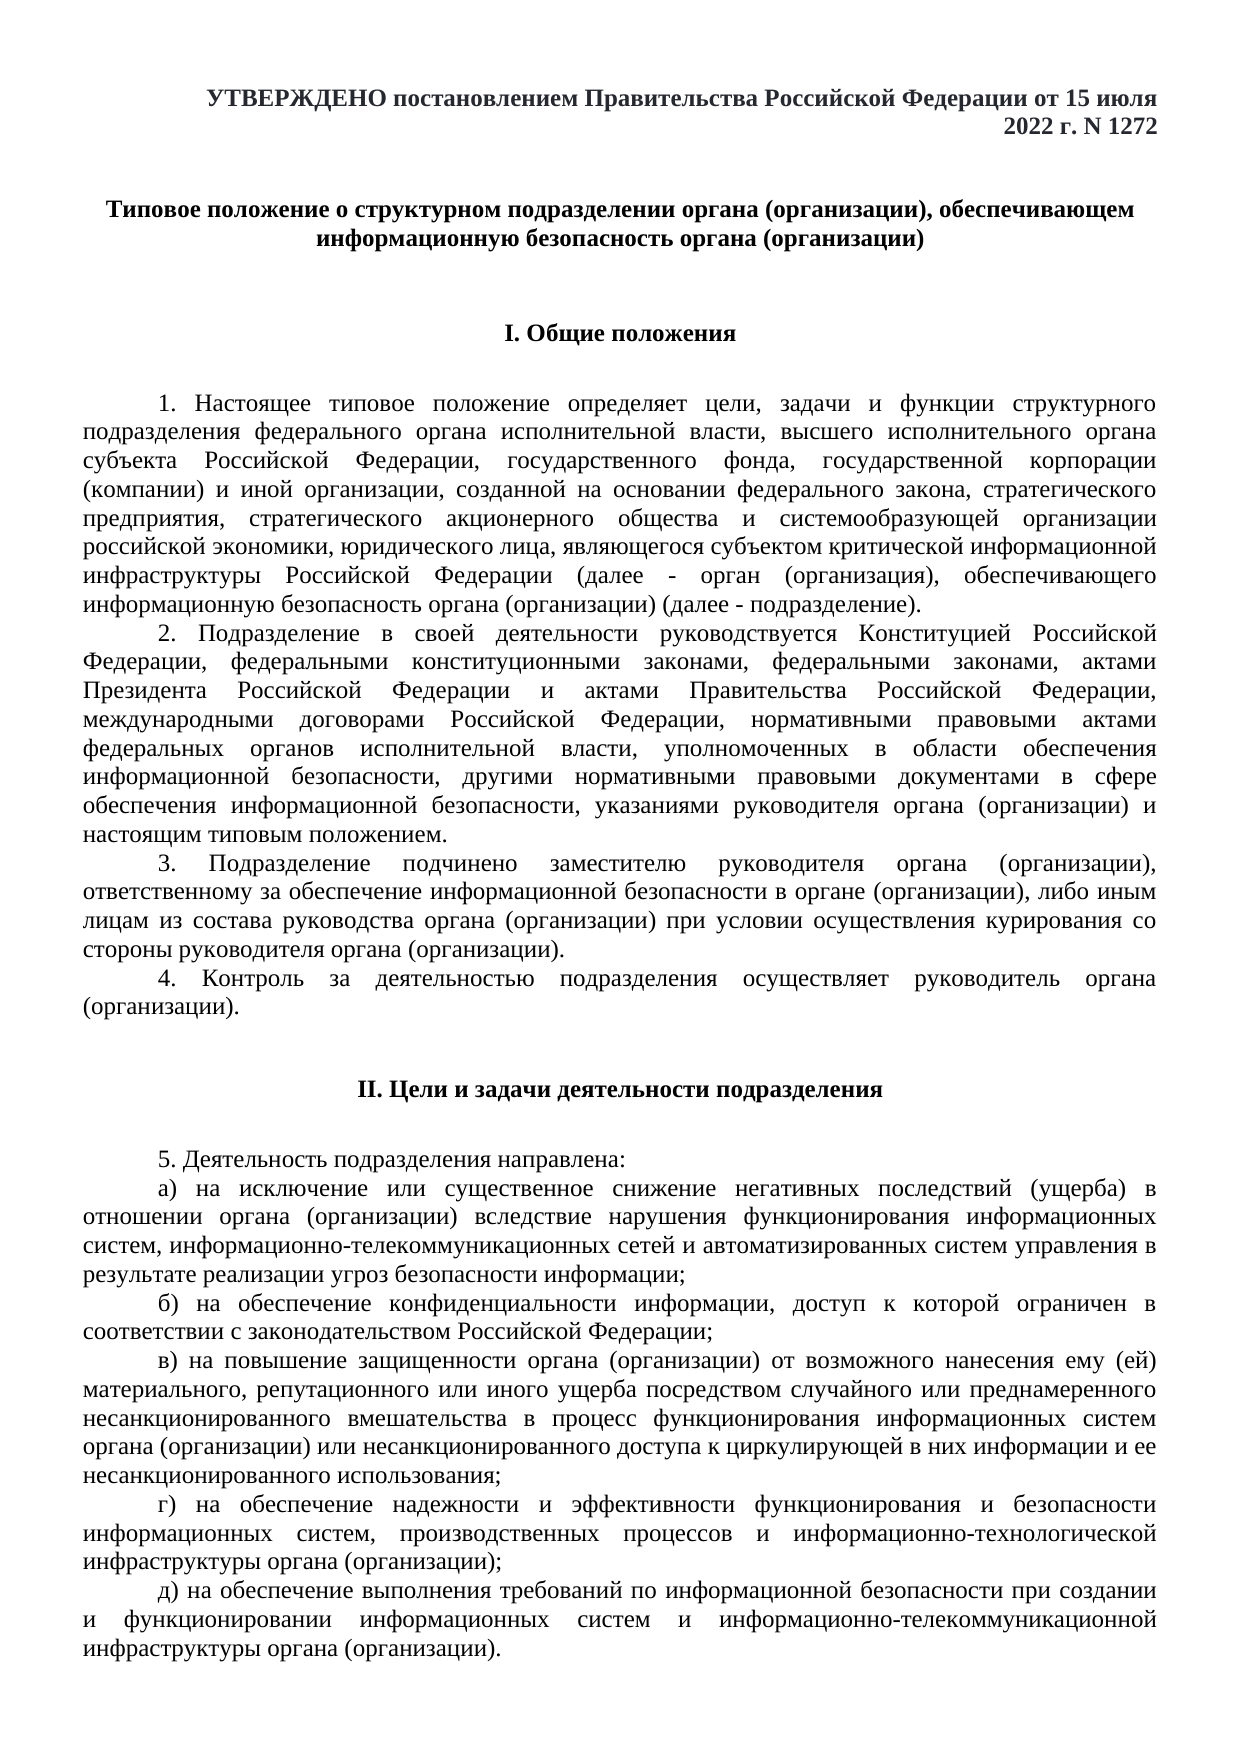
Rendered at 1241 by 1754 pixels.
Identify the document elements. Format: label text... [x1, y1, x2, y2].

text в) на повышение защищенности органа (организации) от возможного нанесения ему (ей) материального, репутационного или иного ущерба посредством случайного или преднамеренного несанкционированного вмешательства в процесс функционирования информационных систем органа (организации) или несанкционированного доступа к циркулирующей в них информации и ее несанкционированного использования; [83, 1345, 1157, 1489]
text д) на обеспечение выполнения требований по информационной безопасности при создании и функционировании информационных систем и информационно-телекоммуникационной инфраструктуры органа (организации). [83, 1575, 1157, 1661]
text б) на обеспечение конфиденциальности информации, доступ к которой ограничен в соответствии с законодательством Российской Федерации; [83, 1288, 1157, 1345]
text 3. Подразделение подчинено заместителю руководителя органа (организации), ответственному за обеспечение информационной безопасности в органе (организации), либо иным лицам из состава руководства органа (организации) при условии осуществления курирования со стороны руководителя органа (организации). [83, 848, 1157, 963]
text УТВЕРЖДЕНО постановлением Правительства Российской Федерации от 15 июля 2022 г. N 1272 [83, 83, 1157, 140]
subtitle II. Цели и задачи деятельности подразделения [83, 1074, 1157, 1103]
text г) на обеспечение надежности и эффективности функционирования и безопасности информационных систем, производственных процессов и информационно-технологической инфраструктуры органа (организации); [83, 1489, 1157, 1575]
text а) на исключение или существенное снижение негативных последствий (ущерба) в отношении органа (организации) вследствие нарушения функционирования информационных систем, информационно-телекоммуникационных сетей и автоматизированных систем управления в результате реализации угроз безопасности информации; [83, 1173, 1157, 1288]
text 4. Контроль за деятельностью подразделения осуществляет руководитель органа (организации). [83, 963, 1157, 1020]
text 5. Деятельность подразделения направлена: [83, 1144, 1157, 1173]
text 1. Настоящее типовое положение определяет цели, задачи и функции структурного подразделения федерального органа исполнительной власти, высшего исполнительного органа субъекта Российской Федерации, государственного фонда, государственной корпорации (компании) и иной организации, созданной на основании федерального закона, стратегического предприятия, стратегического акционерного общества и системообразующей организации российской экономики, юридического лица, являющегося субъектом критической информационной инфраструктуры Российской Федерации (далее - орган (организация), обеспечивающего информационную безопасность органа (организации) (далее - подразделение). [83, 388, 1157, 618]
text 2. Подразделение в своей деятельности руководствуется Конституцией Российской Федерации, федеральными конституционными законами, федеральными законами, актами Президента Российской Федерации и актами Правительства Российской Федерации, международными договорами Российской Федерации, нормативными правовыми актами федеральных органов исполнительной власти, уполномоченных в области обеспечения информационной безопасности, другими нормативными правовыми документами в сфере обеспечения информационной безопасности, указаниями руководителя органа (организации) и настоящим типовым положением. [83, 618, 1157, 848]
subtitle I. Общие положения [83, 318, 1157, 346]
subtitle Типовое положение о структурном подразделении органа (организации), обеспечивающем информационную безопасность органа (организации) [83, 194, 1157, 251]
